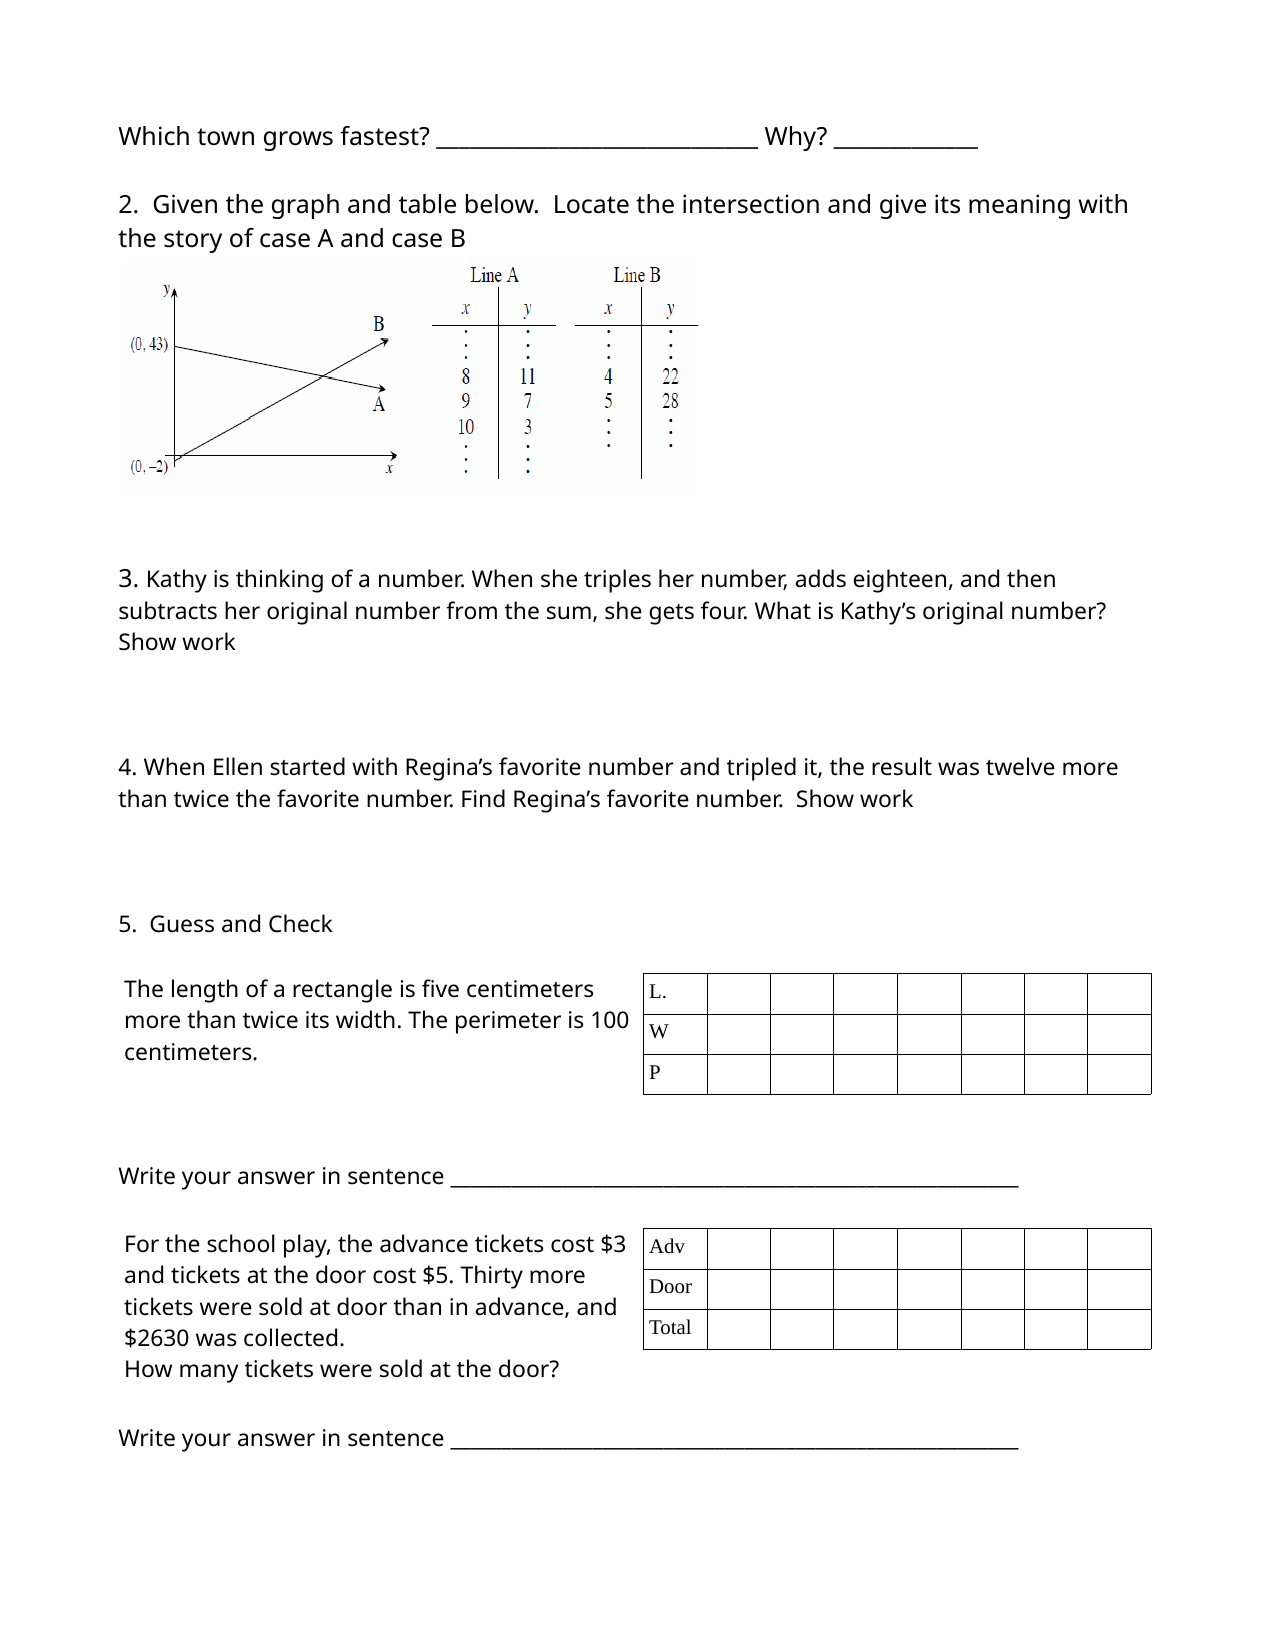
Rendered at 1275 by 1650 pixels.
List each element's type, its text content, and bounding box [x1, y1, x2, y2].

table_cell [771, 1310, 833, 1349]
table_header [771, 974, 833, 1013]
table_cell [962, 1310, 1024, 1349]
table_cell [898, 1270, 961, 1309]
text Write your answer in sentence ________________________________________________________ [118, 1421, 1157, 1453]
table_cell P [644, 1055, 707, 1094]
table_header [638, 1223, 1157, 1390]
table_cell [1088, 1270, 1151, 1309]
table_cell [1088, 1055, 1151, 1094]
table_cell [834, 1310, 897, 1349]
table_cell [834, 1055, 897, 1094]
table_cell [1025, 1055, 1087, 1094]
table_cell [1088, 1015, 1151, 1054]
table_cell W [644, 1015, 707, 1054]
table_cell [898, 1015, 961, 1054]
table_cell [771, 1270, 833, 1309]
table_header [708, 1229, 770, 1268]
text 5. Guess and Check [118, 907, 1157, 939]
table_header [638, 968, 1157, 1129]
table_cell [834, 1015, 897, 1054]
table_header L. [644, 974, 707, 1013]
text Write your answer in sentence ________________________________________________________ [118, 1160, 1157, 1191]
table_header [834, 974, 897, 1013]
table_cell [834, 1270, 897, 1309]
text 2. Given the graph and table below. Locate the intersection and give its meaning with the story of case A and case B [118, 186, 1157, 254]
table_cell Door [644, 1270, 707, 1309]
text Which town grows fastest? _____________________________ Why? _____________ [118, 118, 1157, 152]
table_header [962, 974, 1024, 1013]
table_cell [1025, 1310, 1087, 1349]
table_header Adv [644, 1229, 707, 1268]
table_cell [1025, 1270, 1087, 1309]
table_cell [1025, 1015, 1087, 1054]
text 3. Kathy is thinking of a number. When she triples her number, adds eighteen, and then subtracts her original number from the sum, she gets four. What is Kathy’s original number? Show work [118, 561, 1157, 657]
table_cell [708, 1055, 770, 1094]
table_header For the school play, the advance tickets cost $3 and tickets at the door cost $5. Thirty more tickets were sold at door than in advance, and $2630 was collected. How many tickets were sold at the door? [118, 1223, 637, 1390]
table_cell [771, 1055, 833, 1094]
table_header [1025, 974, 1087, 1013]
table_cell [898, 1310, 961, 1349]
table_header [708, 974, 770, 1013]
table_cell [962, 1055, 1024, 1094]
table_cell [771, 1015, 833, 1054]
table_header [962, 1229, 1024, 1268]
table_header [834, 1229, 897, 1268]
table_header The length of a rectangle is five centimeters more than twice its width. The perimeter is 100 centimeters. [118, 968, 637, 1129]
table_header [898, 974, 961, 1013]
table_cell [708, 1270, 770, 1309]
table_header [1025, 1229, 1087, 1268]
table_header [1088, 974, 1151, 1013]
table_cell [898, 1055, 961, 1094]
table_cell [708, 1310, 770, 1349]
table_cell [708, 1015, 770, 1054]
table_cell [962, 1015, 1024, 1054]
table_header [898, 1229, 961, 1268]
table_header [771, 1229, 833, 1268]
table_header [1088, 1229, 1151, 1268]
table_cell [962, 1270, 1024, 1309]
text 4. When Ellen started with Regina’s favorite number and tripled it, the result was twelve more than twice the favorite number. Find Regina’s favorite number. Show work [118, 751, 1157, 814]
table_cell [1088, 1310, 1151, 1349]
table_cell Total [644, 1310, 707, 1349]
